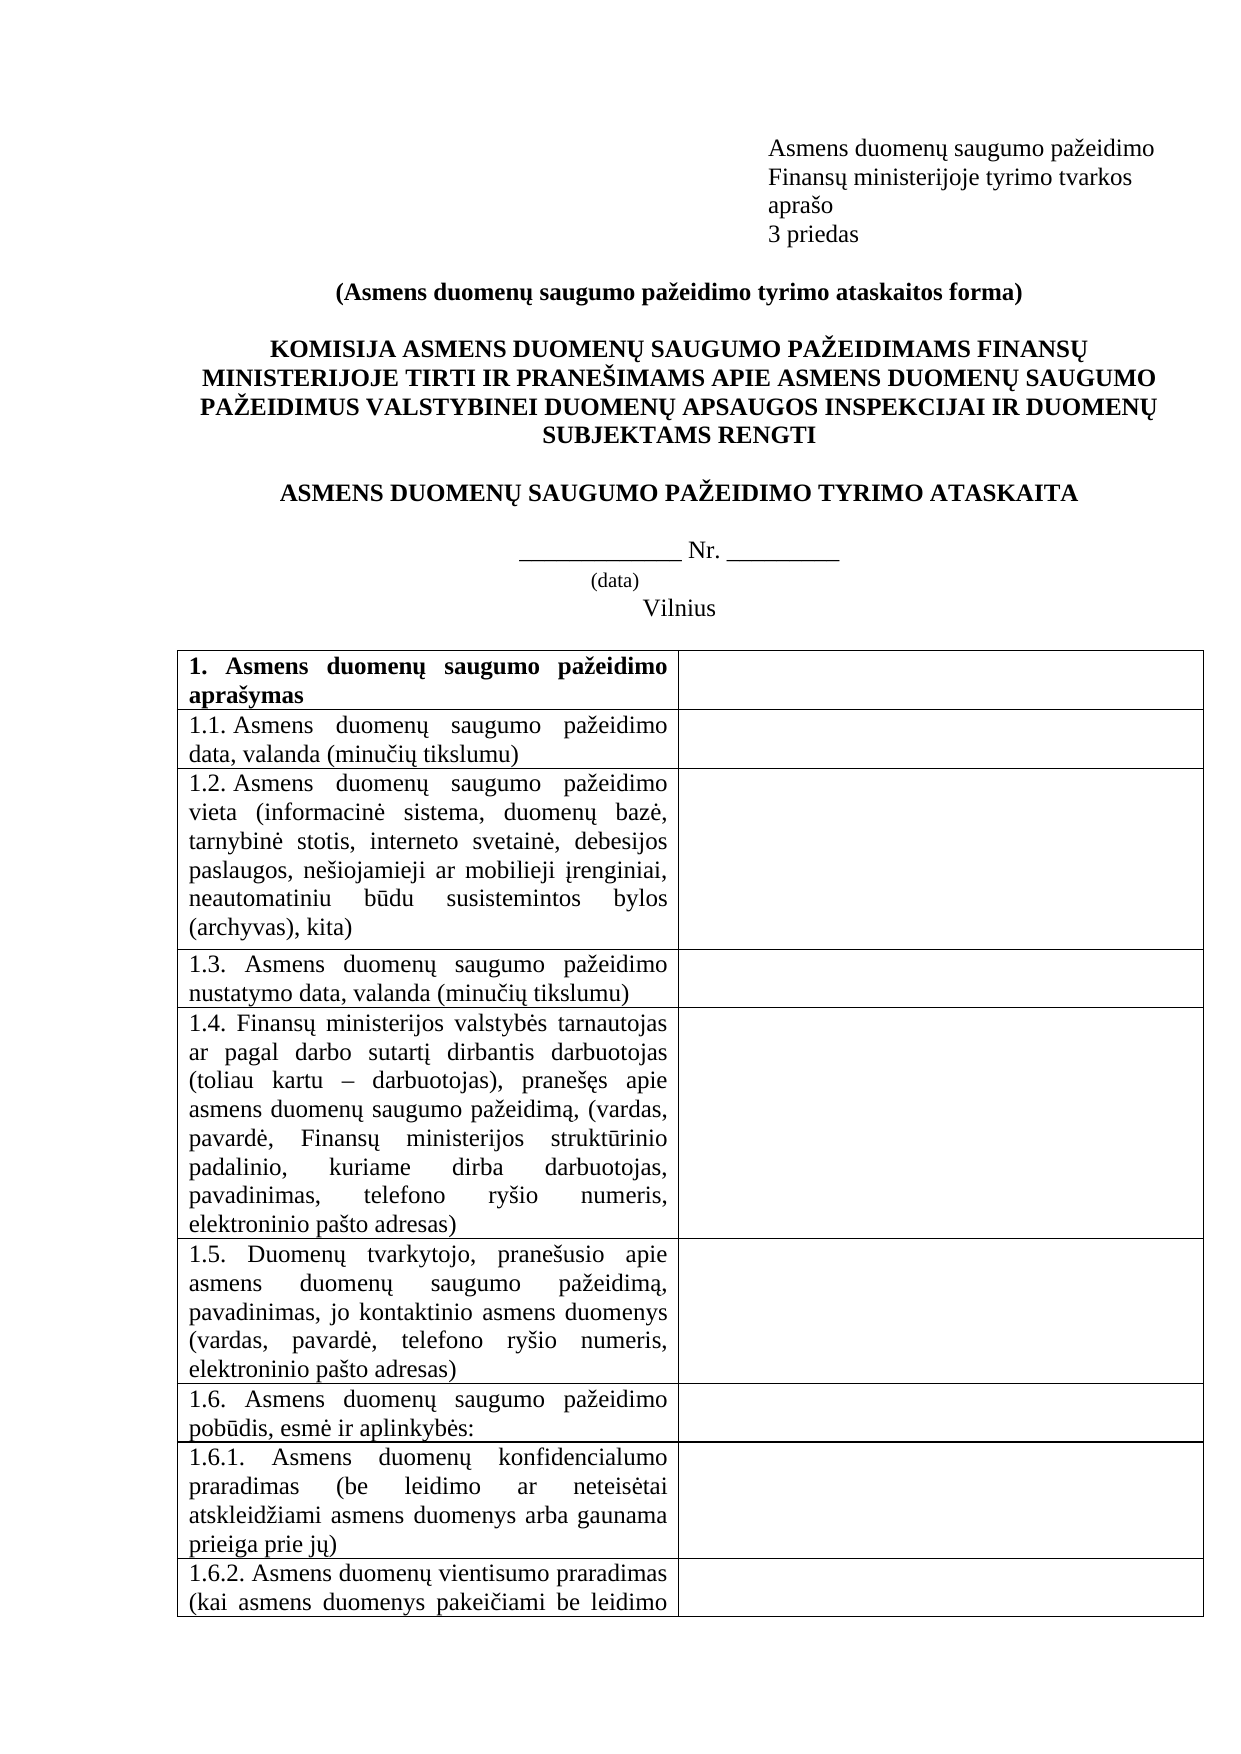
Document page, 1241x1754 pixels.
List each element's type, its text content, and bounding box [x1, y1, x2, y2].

text Vilnius [177, 593, 1181, 622]
table_cell 1.6.1. Asmens duomenų konfidencialumo praradimas (be leidimo ar neteisėtai atskleidžiami asmens duomenys arba gaunama prieiga prie jų) [178, 1443, 678, 1557]
table_cell [679, 1239, 1203, 1383]
table_cell 1.3. Asmens duomenų saugumo pažeidimo nustatymo data, valanda (minučių tikslumu) [178, 950, 678, 1007]
table_cell 1.5. Duomenų tvarkytojo, pranešusio apie asmens duomenų saugumo pažeidimą, pavadinimas, jo kontaktinio asmens duomenys (vardas, pavardė, telefono ryšio numeris, elektroninio pašto adresas) [178, 1239, 678, 1383]
text Asmens duomenų saugumo pažeidimo [768, 133, 1181, 162]
table_cell [679, 1559, 1203, 1616]
table_cell 1.6. Asmens duomenų saugumo pažeidimo pobūdis, esmė ir aplinkybės: [178, 1384, 678, 1441]
table_cell [679, 1008, 1203, 1238]
text ASMENS DUOMENŲ SAUGUMO PAŽEIDIMO TYRIMO ATASKAITA [177, 478, 1181, 507]
table_cell [679, 1443, 1203, 1557]
table_cell [679, 1384, 1203, 1441]
table_cell 1.4. Finansų ministerijos valstybės tarnautojas ar pagal darbo sutartį dirbantis darbuotojas (toliau kartu – darbuotojas), pranešęs apie asmens duomenų saugumo pažeidimą, (vardas, pavardė, Finansų ministerijos struktūrinio padalinio, kuriame dirba darbuotojas, pavadinimas, telefono ryšio numeris, elektroninio pašto adresas) [178, 1008, 678, 1238]
text (data) [591, 564, 1181, 593]
text 3 priedas [768, 219, 1181, 248]
table_cell 1.6.2. Asmens duomenų vientisumo praradimas (kai asmens duomenys pakeičiami be leidimo [178, 1559, 678, 1616]
table_header [679, 651, 1203, 709]
text Finansų ministerijoje tyrimo tvarkos [768, 162, 1181, 190]
text (Asmens duomenų saugumo pažeidimo tyrimo ataskaitos forma) [177, 277, 1181, 305]
table_cell 1.1. Asmens duomenų saugumo pažeidimo data, valanda (minučių tikslumu) [178, 710, 678, 767]
text aprašo [768, 190, 1181, 219]
table_header 1. Asmens duomenų saugumo pažeidimo aprašymas [178, 651, 678, 709]
table_cell [679, 710, 1203, 767]
table_cell [679, 769, 1203, 948]
text KOMISIJA ASMENS DUOMENŲ SAUGUMO PAŽEIDIMAMS FINANSŲ MINISTERIJOJE TIRTI IR PRANEŠIMAMS APIE ASMENS DUOMENŲ SAUGUMO PAŽEIDIMUS VALSTYBINEI DUOMENŲ APSAUGOS INSPEKCIJAI IR DUOMENŲ SUBJEKTAMS RENGTI [177, 334, 1181, 449]
table_cell [679, 950, 1203, 1007]
text _____________ Nr. _________ [177, 535, 1181, 564]
table_cell 1.2. Asmens duomenų saugumo pažeidimo vieta (informacinė sistema, duomenų bazė, tarnybinė stotis, interneto svetainė, debesijos paslaugos, nešiojamieji ar mobilieji įrenginiai, neautomatiniu būdu susistemintos bylos (archyvas), kita) [178, 769, 678, 948]
